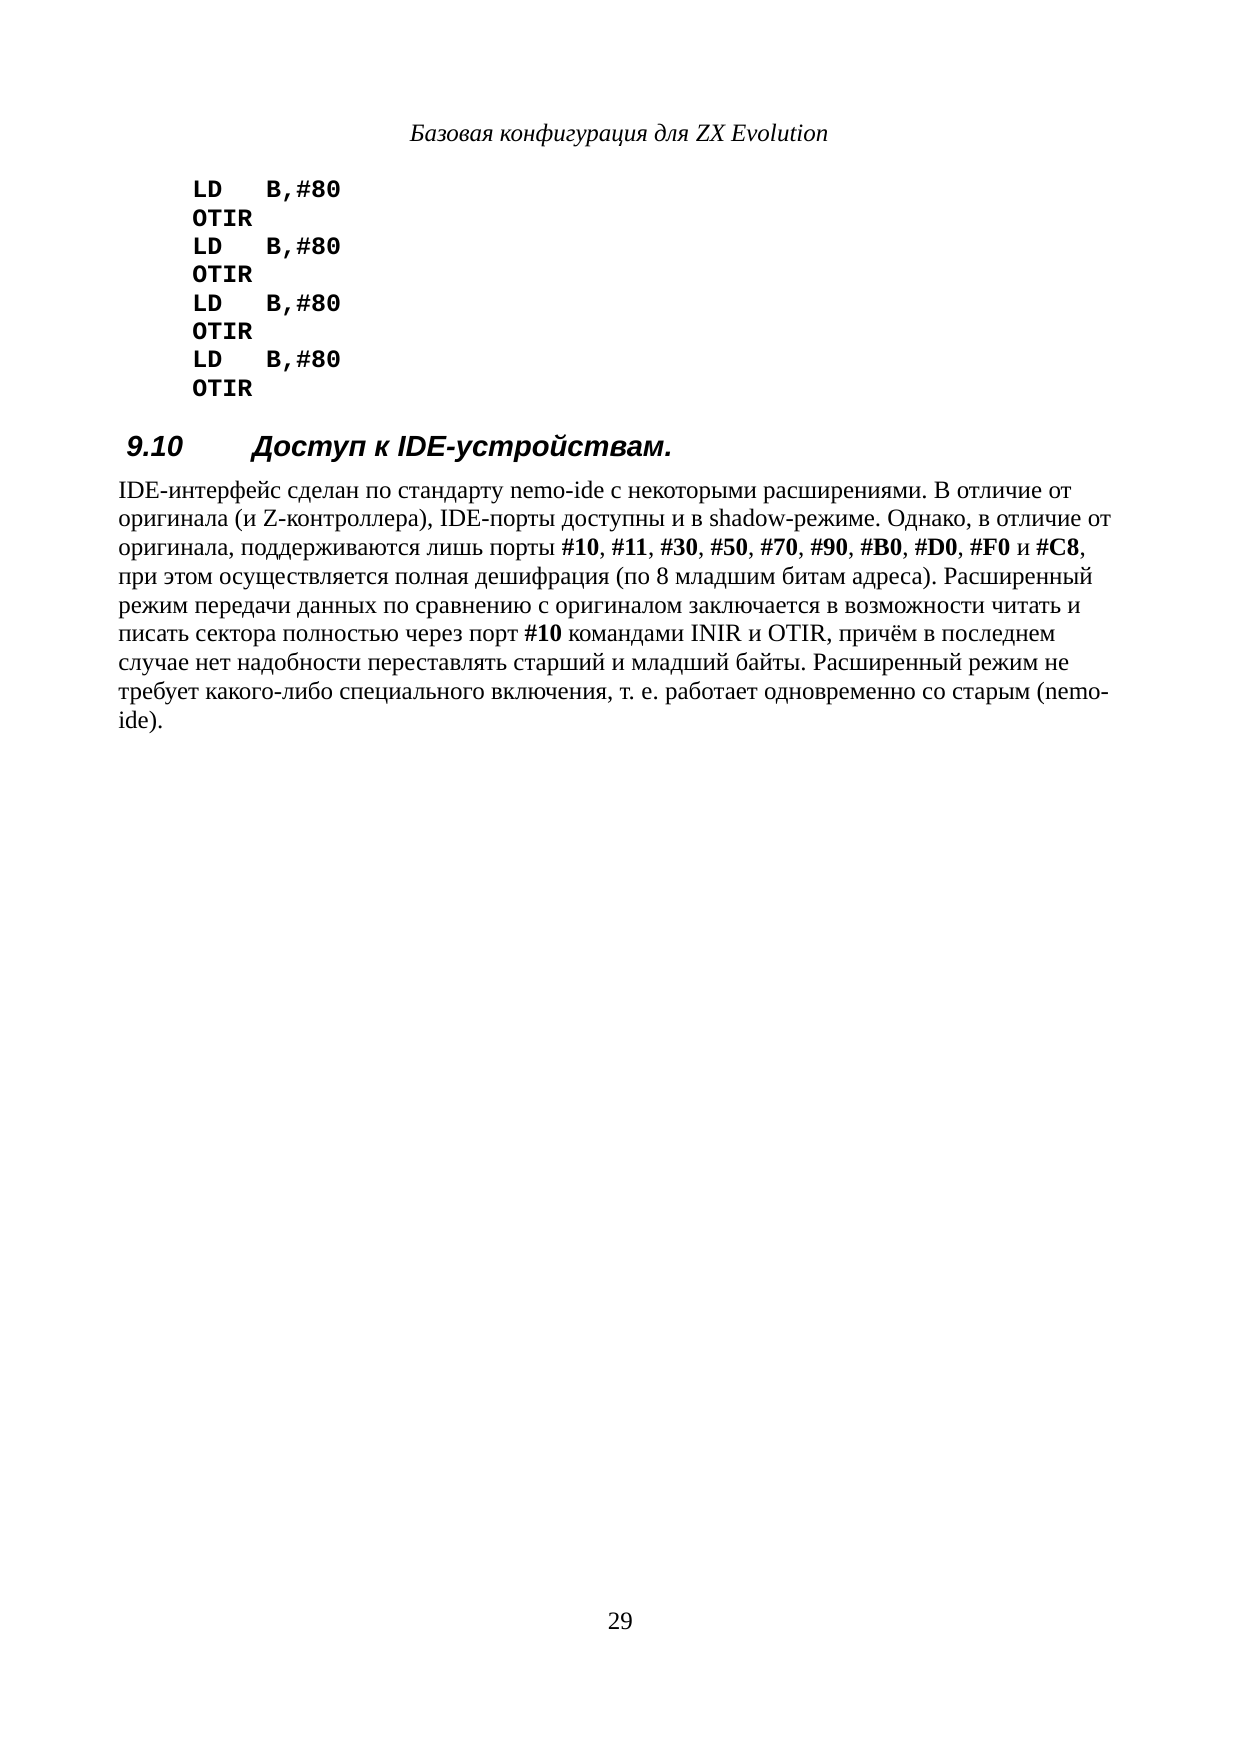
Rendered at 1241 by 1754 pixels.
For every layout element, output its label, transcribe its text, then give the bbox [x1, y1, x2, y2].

text OTIR [118, 205, 1122, 234]
subtitle Доступ к IDE-устройствам. [118, 429, 1122, 462]
text LD B,#80 [118, 234, 1122, 262]
text IDE-интерфейс сделан по стандарту nemo-ide с некоторыми расширениями. В отличие от оригинала (и Z-контроллера), IDE-порты доступны и в shadow-режиме. Однако, в отличие от оригинала, поддерживаются лишь порты #10, #11, #30, #50, #70, #90, #B0, #D0, #F0 и #C8, при этом осуществляется полная дешифрация (по 8 младшим битам адреса). Расширенный режим передачи данных по сравнению с оригиналом заключается в возможности читать и писать сектора полностью через порт #10 командами INIR и OTIR, причём в последнем случае нет надобности переставлять старший и младший байты. Расширенный режим не требует какого-либо специального включения, т. е. работает одновременно со старым (nemo-ide). [118, 475, 1122, 733]
text OTIR [118, 262, 1122, 290]
text LD B,#80 [118, 347, 1122, 375]
text OTIR [118, 375, 1122, 404]
text LD B,#80 [118, 290, 1122, 319]
text OTIR [118, 319, 1122, 347]
text LD B,#80 [118, 177, 1122, 205]
